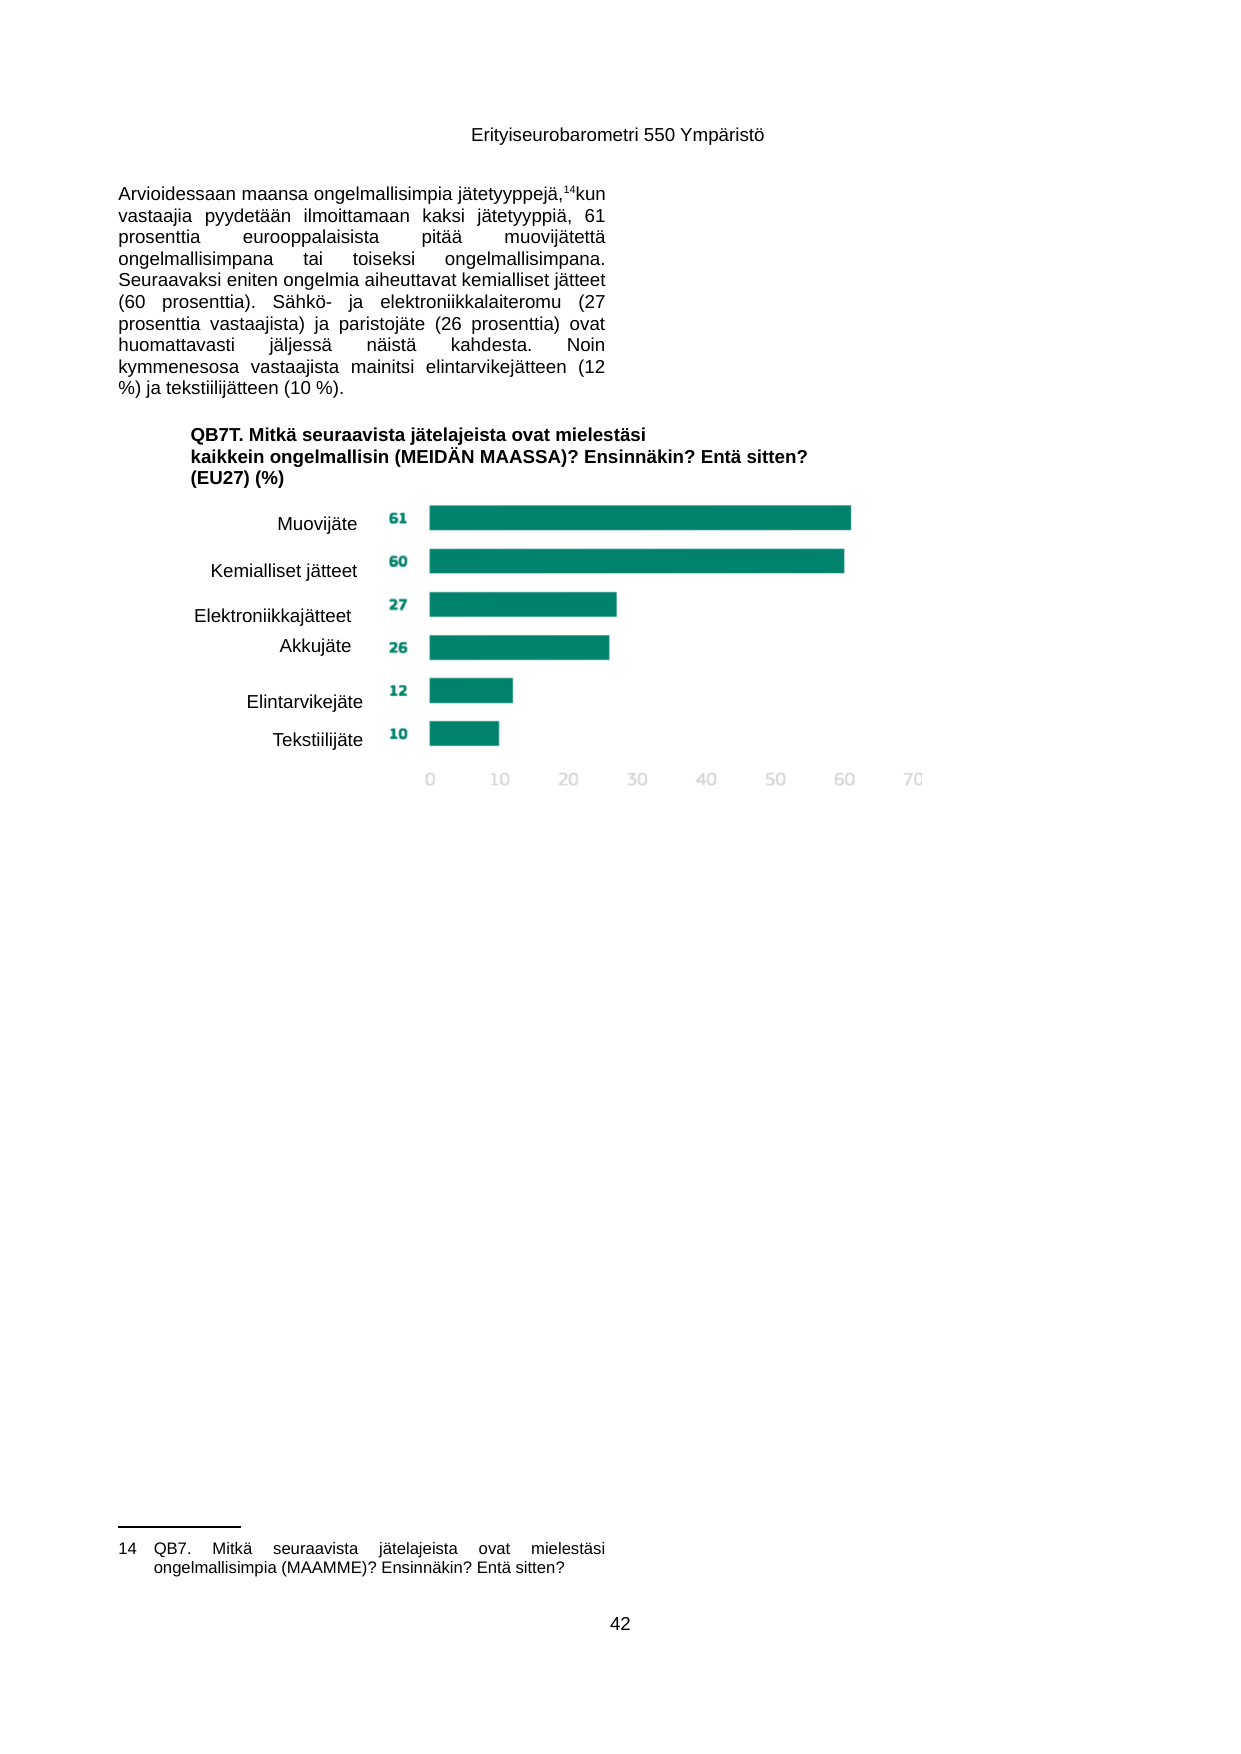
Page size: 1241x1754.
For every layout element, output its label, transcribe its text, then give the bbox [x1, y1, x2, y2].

text QB7. Mitkä seuraavista jätelajeista ovat mielestäsi ongelmallisimpia (MAAMME)? Ensinnäkin? Entä sitten? [118, 1538, 605, 1577]
picture [383, 502, 922, 791]
text Arvioidessaan maansa ongelmallisimpia jätetyyppejä,kun vastaajia pyydetään ilmoittamaan kaksi jätetyyppiä, 61 prosenttia eurooppalaisista pitää muovijätettä ongelmallisimpana tai toiseksi ongelmallisimpana. Seuraavaksi eniten ongelmia aiheuttavat kemialliset jätteet (60 prosenttia). Sähkö- ja elektroniikkalaiteromu (27 prosenttia vastaajista) ja paristojäte (26 prosenttia) ovat huomattavasti jäljessä näistä kahdesta. Noin kymmenesosa vastaajista mainitsi elintarvikejätteen (12 %) ja tekstiilijätteen (10 %). [118, 183, 605, 399]
